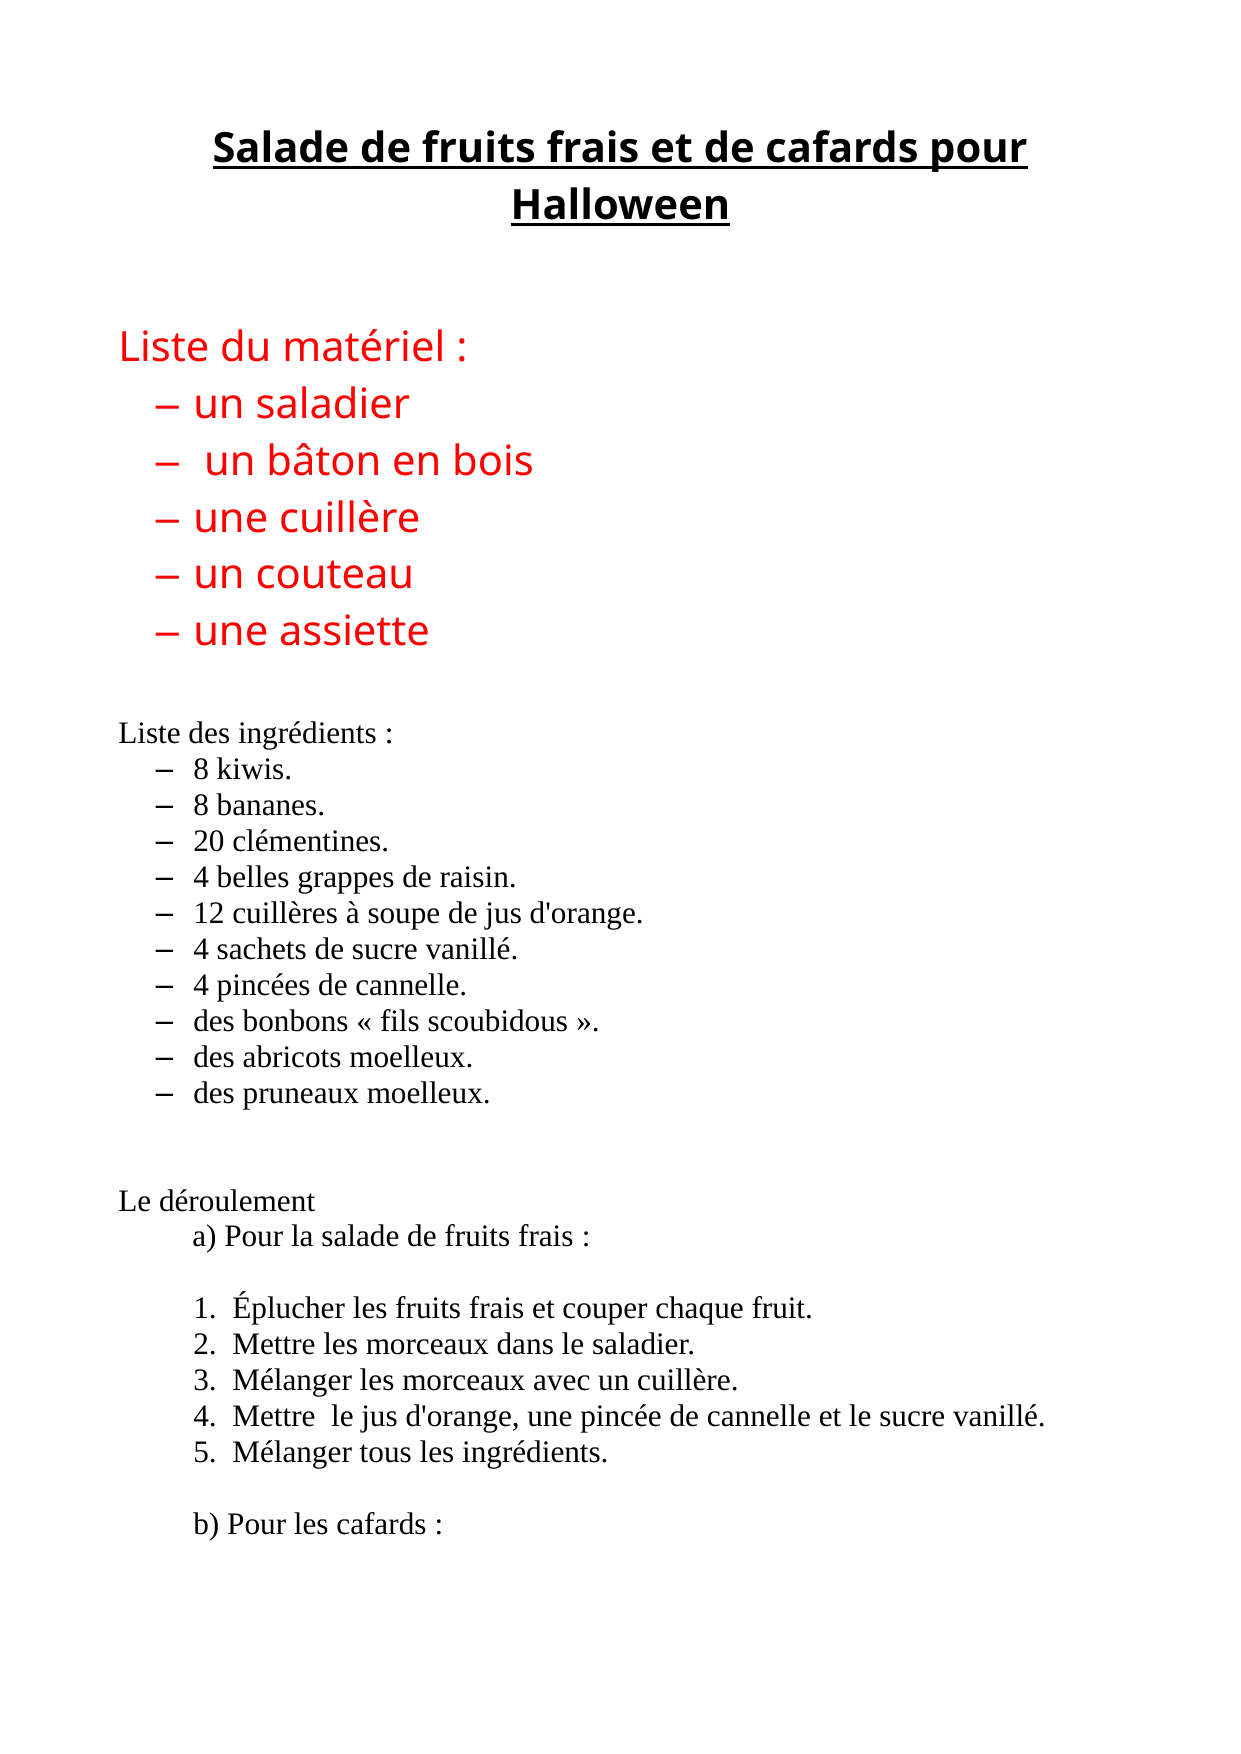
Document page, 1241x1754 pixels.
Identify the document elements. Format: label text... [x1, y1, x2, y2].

list un saladier [156, 374, 1122, 431]
list b) Pour les cafards : [156, 1505, 1122, 1541]
list 8 bananes. [156, 786, 1122, 822]
list 5. Mélanger tous les ingrédients. [156, 1433, 1122, 1469]
list 2. Mettre les morceaux dans le saladier. [156, 1326, 1122, 1361]
list 1. Éplucher les fruits frais et couper chaque fruit. [156, 1289, 1122, 1326]
list une assiette [156, 601, 1122, 658]
list 8 kiwis. [156, 751, 1122, 786]
list 20 clémentines. [156, 822, 1122, 858]
list une cuillère [156, 487, 1122, 544]
list un couteau [156, 544, 1122, 601]
text Le déroulement [118, 1182, 1122, 1218]
text Liste du matériel : [118, 317, 1122, 374]
list 4 sachets de sucre vanillé. [156, 930, 1122, 966]
list 4 belles grappes de raisin. [156, 858, 1122, 894]
text Liste des ingrédients : [118, 714, 1122, 751]
text Salade de fruits frais et de cafards pour Halloween [118, 118, 1122, 232]
list 3. Mélanger les morceaux avec un cuillère. [156, 1361, 1122, 1397]
list des pruneaux moelleux. [156, 1074, 1122, 1110]
list 12 cuillères à soupe de jus d'orange. [156, 894, 1122, 930]
list 4. Mettre le jus d'orange, une pincée de cannelle et le sucre vanillé. [156, 1397, 1122, 1433]
list 4 pincées de cannelle. [156, 966, 1122, 1002]
list des abricots moelleux. [156, 1038, 1122, 1074]
text a) Pour la salade de fruits frais : [118, 1218, 1122, 1254]
list des bonbons « fils scoubidous ». [156, 1002, 1122, 1038]
list un bâton en bois [156, 431, 1122, 487]
